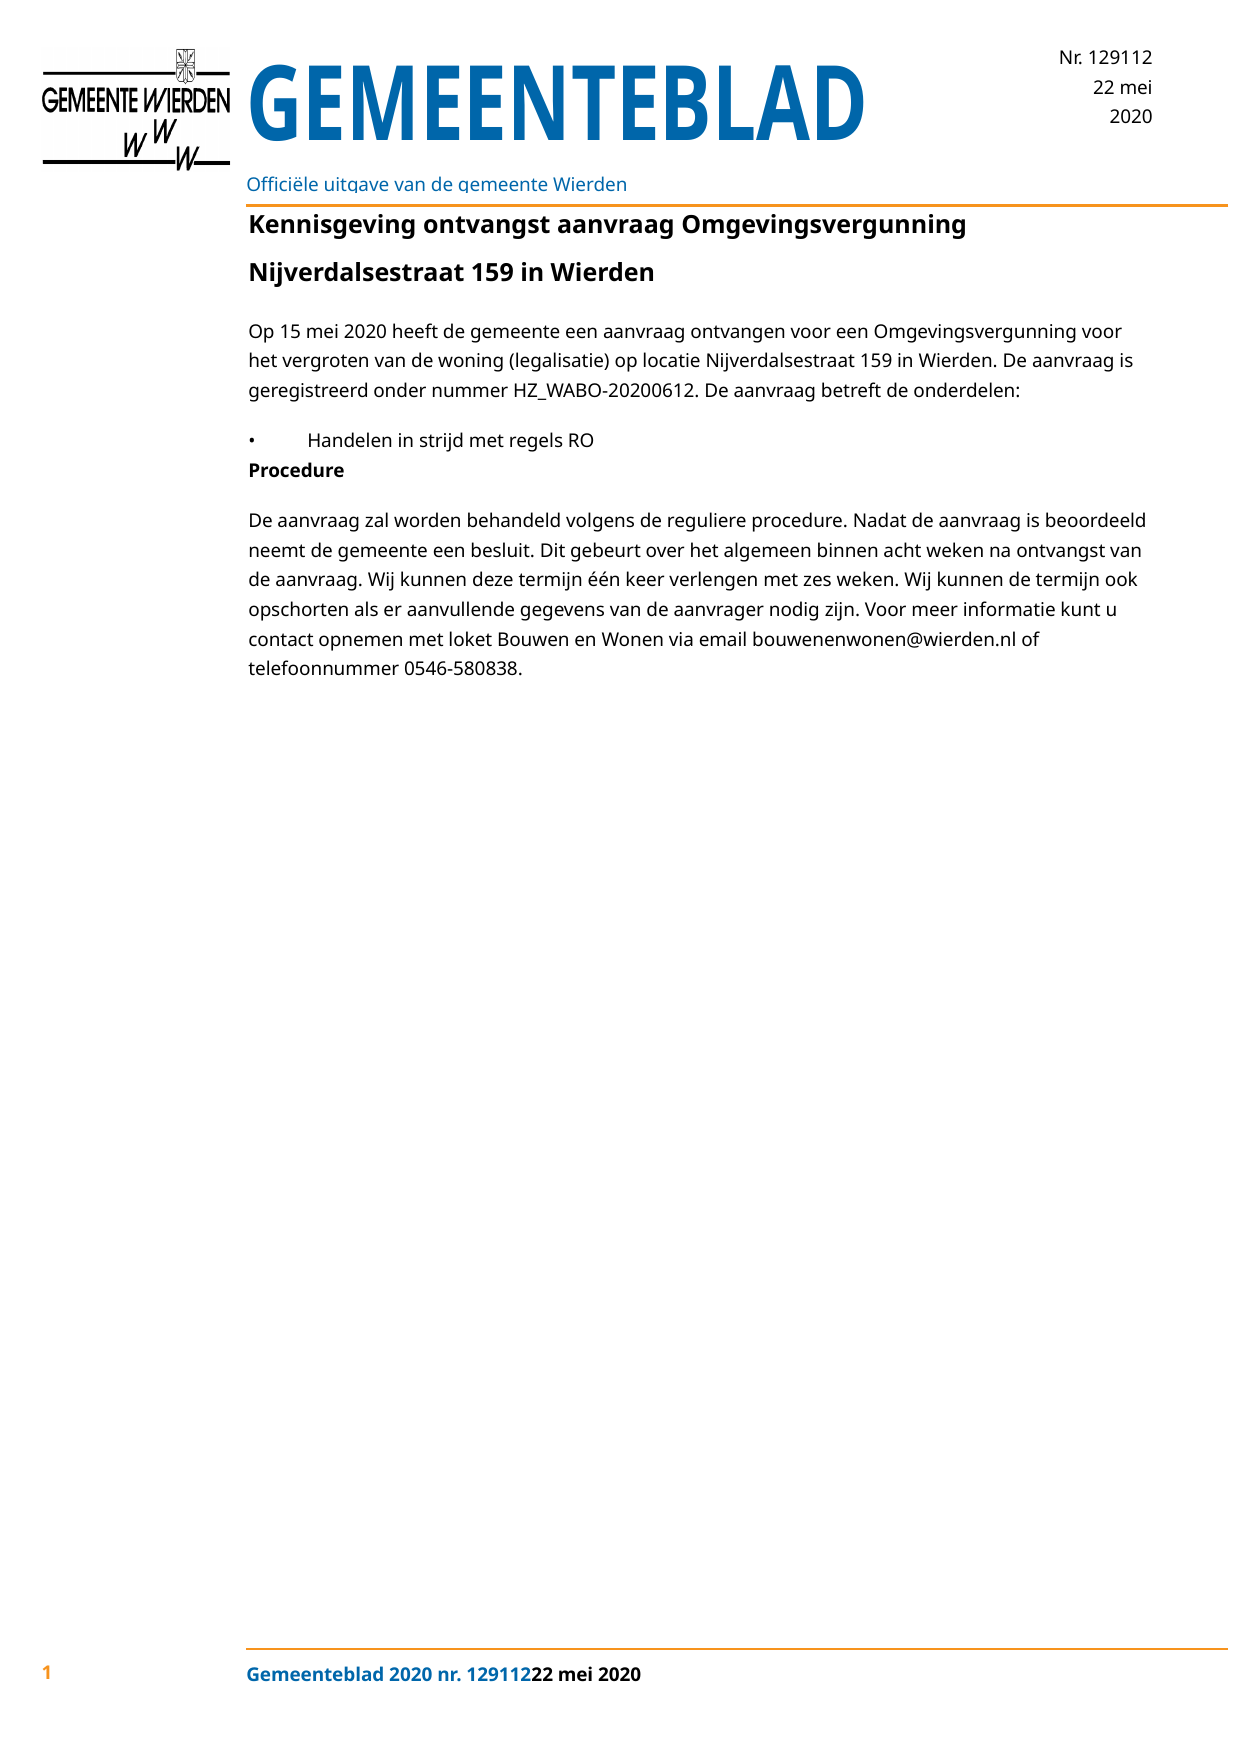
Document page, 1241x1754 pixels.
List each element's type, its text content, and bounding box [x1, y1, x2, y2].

text De aanvraag zal worden behandeld volgens de reguliere procedure. Nadat de aanvraag is beoordeeld neemt de gemeente een besluit. Dit gebeurt over het algemeen binnen acht weken na ontvangst van de aanvraag. Wij kunnen deze termijn één keer verlengen met zes weken. Wij kunnen de termijn ook opschorten als er aanvullende gegevens van de aanvrager nodig zijn. Voor meer informatie kunt u contact opnemen met loket Bouwen en Wonen via email bouwenenwonen@wierden.nl of telefoonnummer 0546-580838. [248, 507, 1152, 681]
list Handelen in strijd met regels RO [248, 427, 1152, 453]
text Procedure [248, 457, 1152, 483]
picture [41, 47, 231, 172]
text Kennisgeving ontvangst aanvraag Omgevingsvergunning Nijverdalsestraat 159 in Wierden [248, 207, 1152, 288]
text Op 15 mei 2020 heeft de gemeente een aanvraag ontvangen voor een Omgevingsvergunning voor het vergroten van de woning (legalisatie) op locatie Nijverdalsestraat 159 in Wierden. De aanvraag is geregistreerd onder nummer HZ_WABO-20200612. De aanvraag betreft de onderdelen: [248, 318, 1152, 403]
